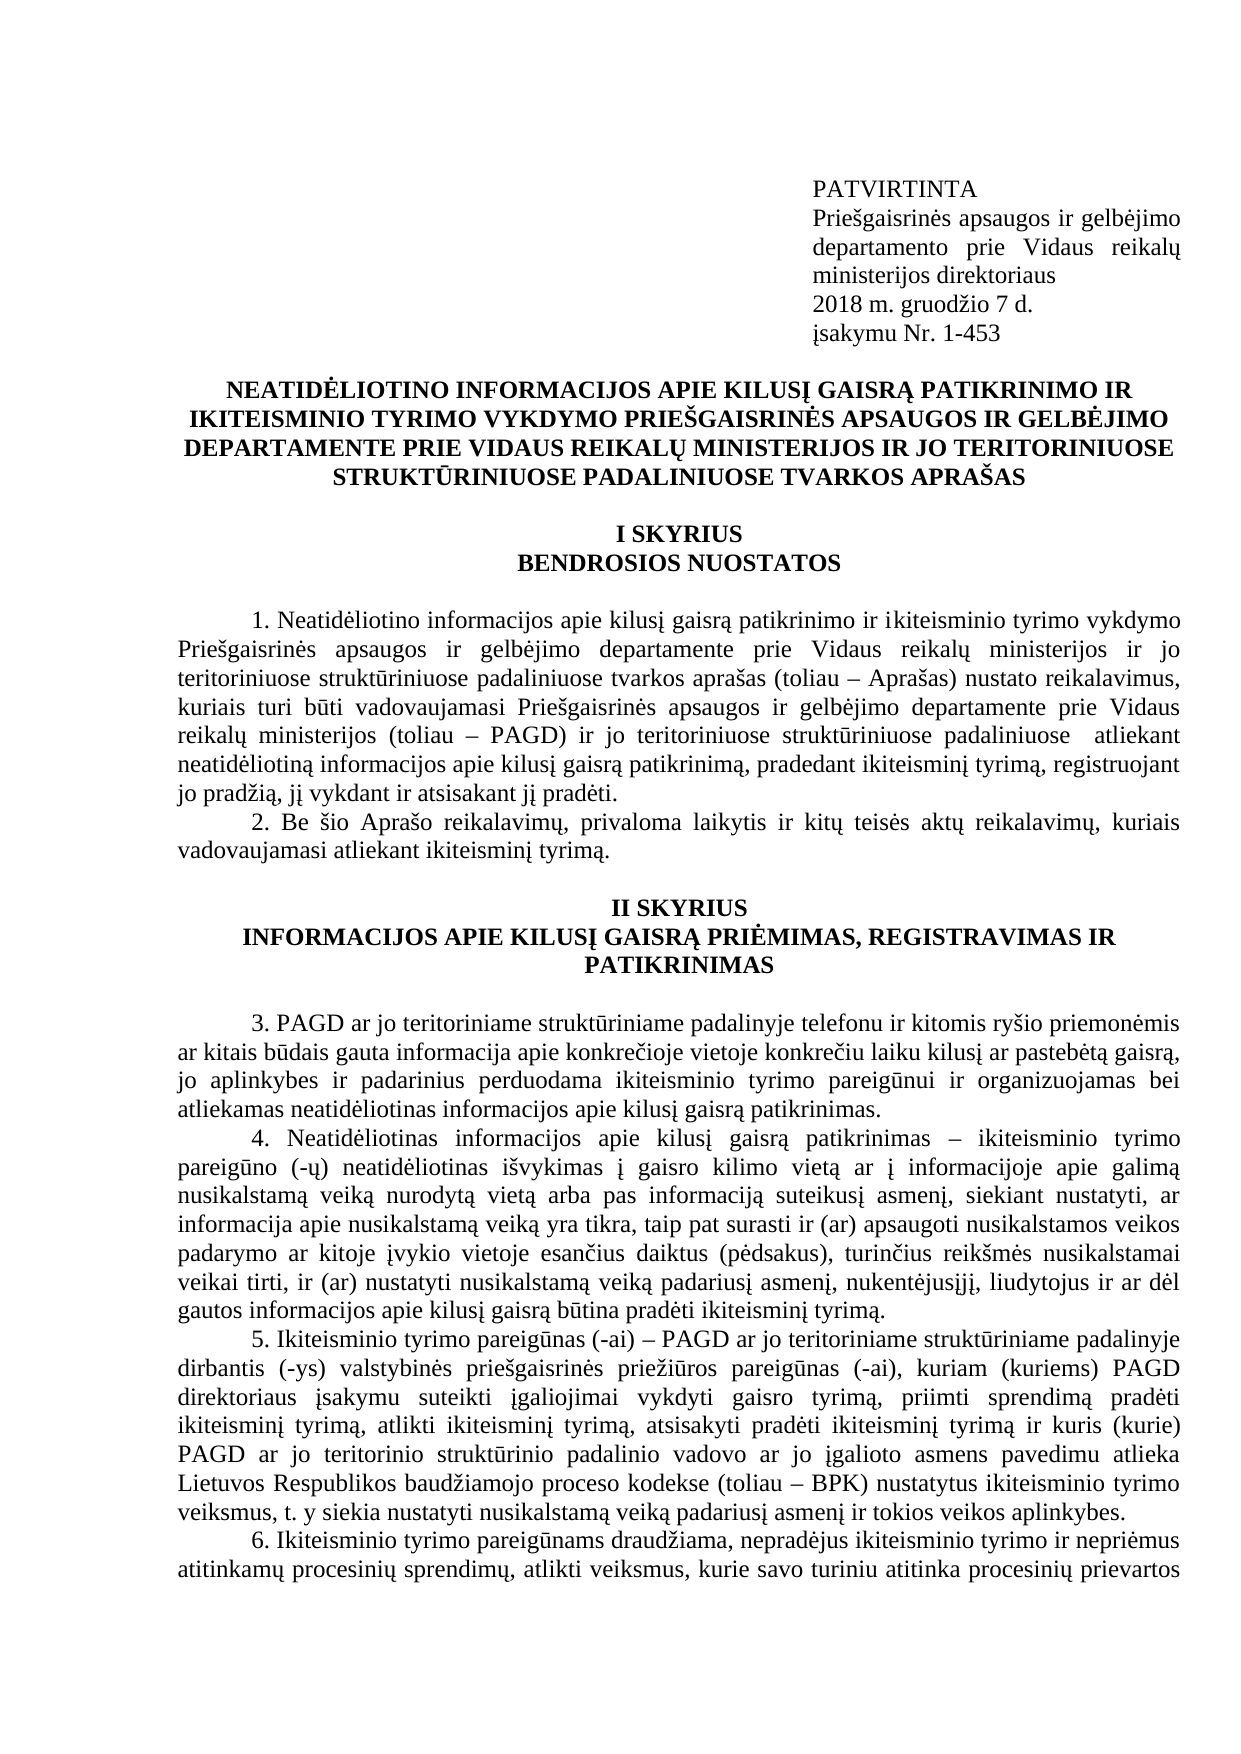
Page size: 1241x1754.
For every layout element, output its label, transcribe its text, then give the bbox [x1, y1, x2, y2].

text 5. Ikiteisminio tyrimo pareigūnas (-ai) – PAGD ar jo teritoriniame struktūriniame padalinyje dirbantis (-ys) valstybinės priešgaisrinės priežiūros pareigūnas (-ai), kuriam (kuriems) PAGD direktoriaus įsakymu suteikti įgaliojimai vykdyti gaisro tyrimą, priimti sprendimą pradėti ikiteisminį tyrimą, atlikti ikiteisminį tyrimą, atsisakyti pradėti ikiteisminį tyrimą ir kuris (kurie) PAGD ar jo teritorinio struktūrinio padalinio vadovo ar jo įgalioto asmens pavedimu atlieka Lietuvos Respublikos baudžiamojo proceso kodekse (toliau – BPK) nustatytus ikiteisminio tyrimo veiksmus, t. y siekia nustatyti nusikalstamą veiką padariusį asmenį ir tokios veikos aplinkybes. [177, 1324, 1181, 1525]
text 3. PAGD ar jo teritoriniame struktūriniame padalinyje telefonu ir kitomis ryšio priemonėmis ar kitais būdais gauta informacija apie konkrečioje vietoje konkrečiu laiku kilusį ar pastebėtą gaisrą, jo aplinkybes ir padarinius perduodama ikiteisminio tyrimo pareigūnui ir organizuojamas bei atliekamas neatidėliotinas informacijos apie kilusį gaisrą patikrinimas. [177, 1008, 1181, 1123]
text INFORMACIJOS APIE KILUSĮ GAISRĄ PRIĖMIMAS, REGISTRAVIMAS IR PATIKRINIMAS [177, 922, 1181, 979]
text 2. Be šio Aprašo reikalavimų, privaloma laikytis ir kitų teisės aktų reikalavimų, kuriais vadovaujamasi atliekant ikiteisminį tyrimą. [177, 807, 1181, 864]
text Neatidėliotino informacijos apie KILUSĮ gaisrą patikrinimo IR IKITEISMINIO TYRIMO VYKDYMO PRIEŠGAISRINĖS APSAUGOS IR GELBĖJIMO DEPARTAMENTE PRIE VIDAUS REIKALŲ MINISTERIJOS IR JO TERITORINIUOSE STRUKTŪRINIUOSE PADALINIUOSE TVARKOS APRAŠAS [177, 375, 1181, 490]
text 2018 m. gruodžio 7 d. [709, 289, 1181, 318]
text 1. Neatidėliotino informacijos apie kilusį gaisrą patikrinimo ir ikiteisminio tyrimo vykdymo Priešgaisrinės apsaugos ir gelbėjimo departamente prie Vidaus reikalų ministerijos ir jo teritoriniuose struktūriniuose padaliniuose tvarkos aprašas (toliau – Aprašas) nustato reikalavimus, kuriais turi būti vadovaujamasi Priešgaisrinės apsaugos ir gelbėjimo departamente prie Vidaus reikalų ministerijos (toliau – PAGD) ir jo teritoriniuose struktūriniuose padaliniuose atliekant neatidėliotiną informacijos apie kilusį gaisrą patikrinimą, pradedant ikiteisminį tyrimą, registruojant jo pradžią, jį vykdant ir atsisakant jį pradėti. [177, 605, 1181, 807]
text I skyrius [177, 519, 1181, 548]
text BENDROSIOS NUOSTATOS [177, 548, 1181, 577]
text Priešgaisrinės apsaugos ir gelbėjimo departamento prie Vidaus reikalų ministerijos direktoriaus [812, 203, 1181, 289]
text PATVIRTINTA [709, 174, 1181, 203]
text II SKYRIUS [177, 893, 1181, 922]
text įsakymu Nr. 1-453 [709, 318, 1181, 347]
text 4. Neatidėliotinas informacijos apie kilusį gaisrą patikrinimas – ikiteisminio tyrimo pareigūno (-ų) neatidėliotinas išvykimas į gaisro kilimo vietą ar į informacijoje apie galimą nusikalstamą veiką nurodytą vietą arba pas informaciją suteikusį asmenį, siekiant nustatyti, ar informacija apie nusikalstamą veiką yra tikra, taip pat surasti ir (ar) apsaugoti nusikalstamos veikos padarymo ar kitoje įvykio vietoje esančius daiktus (pėdsakus), turinčius reikšmės nusikalstamai veikai tirti, ir (ar) nustatyti nusikalstamą veiką padariusį asmenį, nukentėjusįjį, liudytojus ir ar dėl gautos informacijos apie kilusį gaisrą būtina pradėti ikiteisminį tyrimą. [177, 1123, 1181, 1324]
text 6. Ikiteisminio tyrimo pareigūnams draudžiama, nepradėjus ikiteisminio tyrimo ir nepriėmus atitinkamų procesinių sprendimų, atlikti veiksmus, kurie savo turiniu atitinka procesinių prievartos [177, 1525, 1181, 1583]
